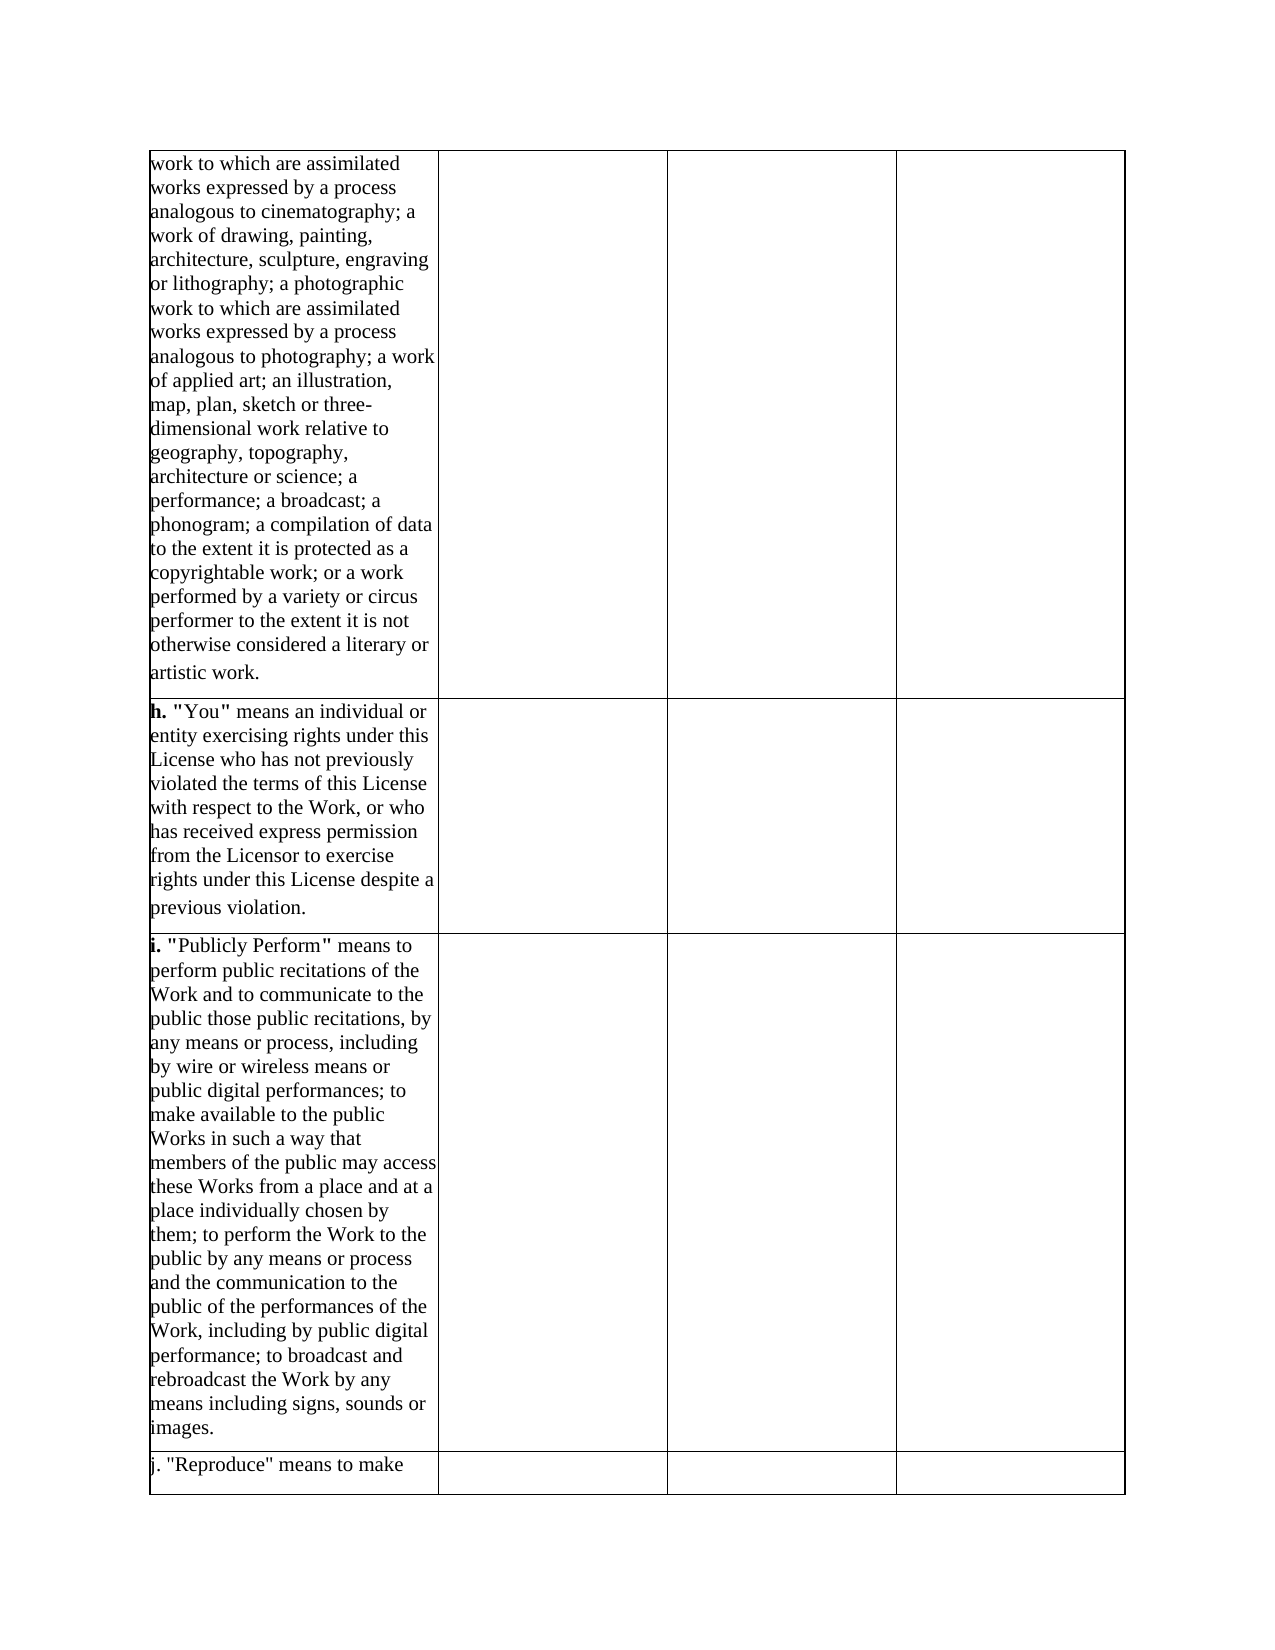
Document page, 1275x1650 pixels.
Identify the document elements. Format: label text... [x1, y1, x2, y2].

table_cell [668, 699, 896, 932]
table_cell [439, 151, 667, 698]
table_cell j. "Reproduce" means to make [151, 1452, 438, 1493]
table_cell i. "Publicly Perform" means to perform public recitations of the Work and to communicate to the public those public recitations, by any means or process, including by wire or wireless means or public digital performances; to make available to the public Works in such a way that members of the public may access these Works from a place and at a place individually chosen by them; to perform the Work to the public by any means or process and the communication to the public of the performances of the Work, including by public digital performance; to broadcast and rebroadcast the Work by any means including signs, sounds or images. [151, 934, 438, 1451]
table_cell [439, 1452, 667, 1493]
table_cell [897, 151, 1124, 698]
table_cell [897, 699, 1124, 932]
table_cell work to which are assimilated works expressed by a process analogous to cinematography; a work of drawing, painting, architecture, sculpture, engraving or lithography; a photographic work to which are assimilated works expressed by a process analogous to photography; a work of applied art; an illustration, map, plan, sketch or three-dimensional work relative to geography, topography, architecture or science; a performance; a broadcast; a phonogram; a compilation of data to the extent it is protected as a copyrightable work; or a work performed by a variety or circus performer to the extent it is not otherwise considered a literary or artistic work. [151, 151, 438, 698]
table_cell [668, 151, 896, 698]
table_cell [668, 934, 896, 1451]
table_cell [439, 699, 667, 932]
table_cell [897, 1452, 1124, 1493]
table_cell [897, 934, 1124, 1451]
table_cell [439, 934, 667, 1451]
table_cell [668, 1452, 896, 1493]
table_cell h. "You" means an individual or entity exercising rights under this License who has not previously violated the terms of this License with respect to the Work, or who has received express permission from the Licensor to exercise rights under this License despite a previous violation. [151, 699, 438, 932]
